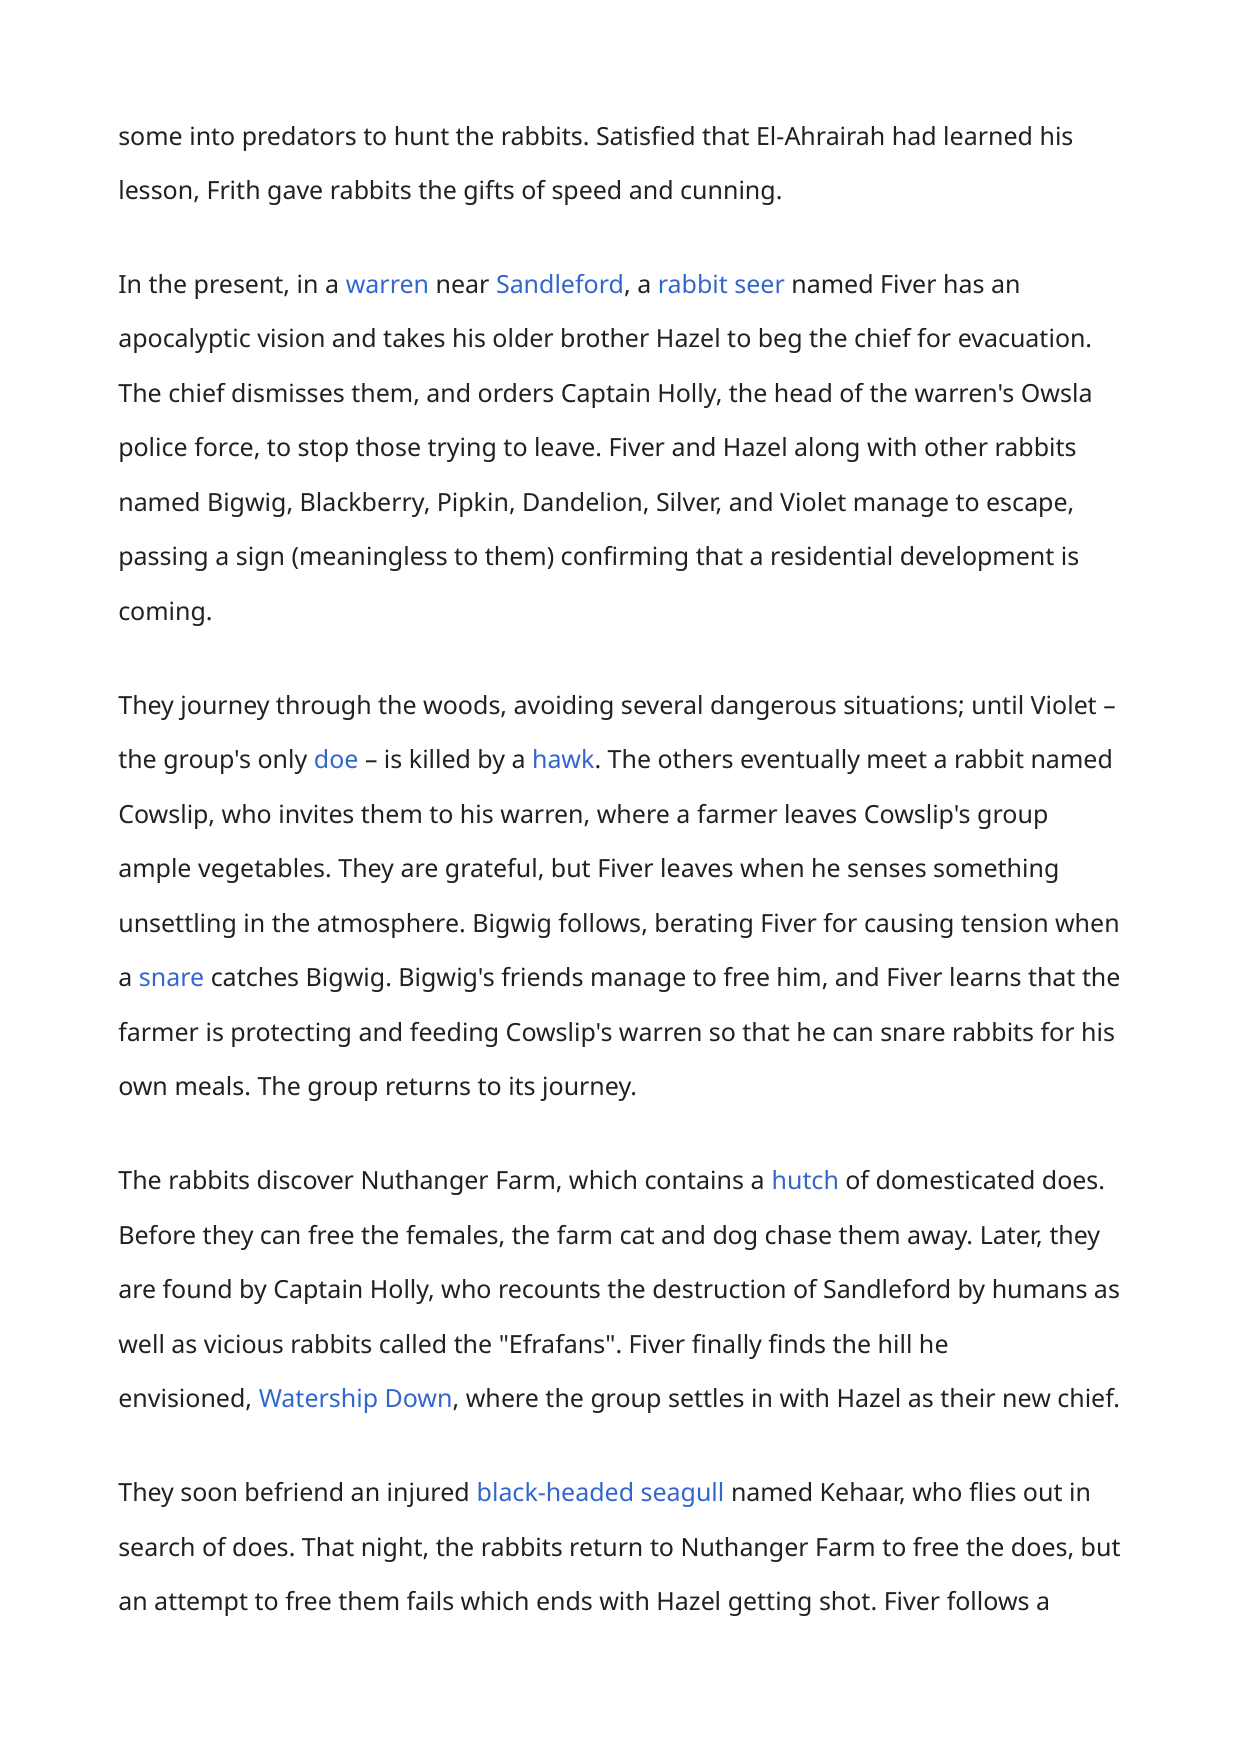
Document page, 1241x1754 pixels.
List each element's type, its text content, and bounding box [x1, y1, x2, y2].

text some into predators to hunt the rabbits. Satisfied that El-Ahrairah had learned his lesson, Frith gave rabbits the gifts of speed and cunning. [118, 118, 1122, 207]
text The rabbits discover Nuthanger Farm, which contains a hutch of domesticated does. Before they can free the females, the farm cat and dog chase them away. Later, they are found by Captain Holly, who recounts the destruction of Sandleford by humans as well as vicious rabbits called the "Efrafans". Fiver finally finds the hill he envisioned, Watership Down, where the group settles in with Hazel as their new chief. [118, 1163, 1122, 1415]
text In the present, in a warren near Sandleford, a rabbit seer named Fiver has an apocalyptic vision and takes his older brother Hazel to beg the chief for evacuation. The chief dismisses them, and orders Captain Holly, the head of the warren's Owsla police force, to stop those trying to leave. Fiver and Hazel along with other rabbits named Bigwig, Blackberry, Pipkin, Dandelion, Silver, and Violet manage to escape, passing a sign (meaningless to them) confirming that a residential development is coming. [118, 267, 1122, 628]
text They journey through the woods, avoiding several dangerous situations; until Violet – the group's only doe – is killed by a hawk. The others eventually meet a rabbit named Cowslip, who invites them to his warren, where a farmer leaves Cowslip's group ample vegetables. They are grateful, but Fiver leaves when he senses something unsettling in the atmosphere. Bigwig follows, berating Fiver for causing tension when a snare catches Bigwig. Bigwig's friends manage to free him, and Fiver learns that the farmer is protecting and feeding Cowslip's warren so that he can snare rabbits for his own meals. The group returns to its journey. [118, 688, 1122, 1103]
text They soon befriend an injured black-headed seagull named Kehaar, who flies out in search of does. That night, the rabbits return to Nuthanger Farm to free the does, but an attempt to free them fails which ends with Hazel getting shot. Fiver follows a [118, 1475, 1122, 1618]
